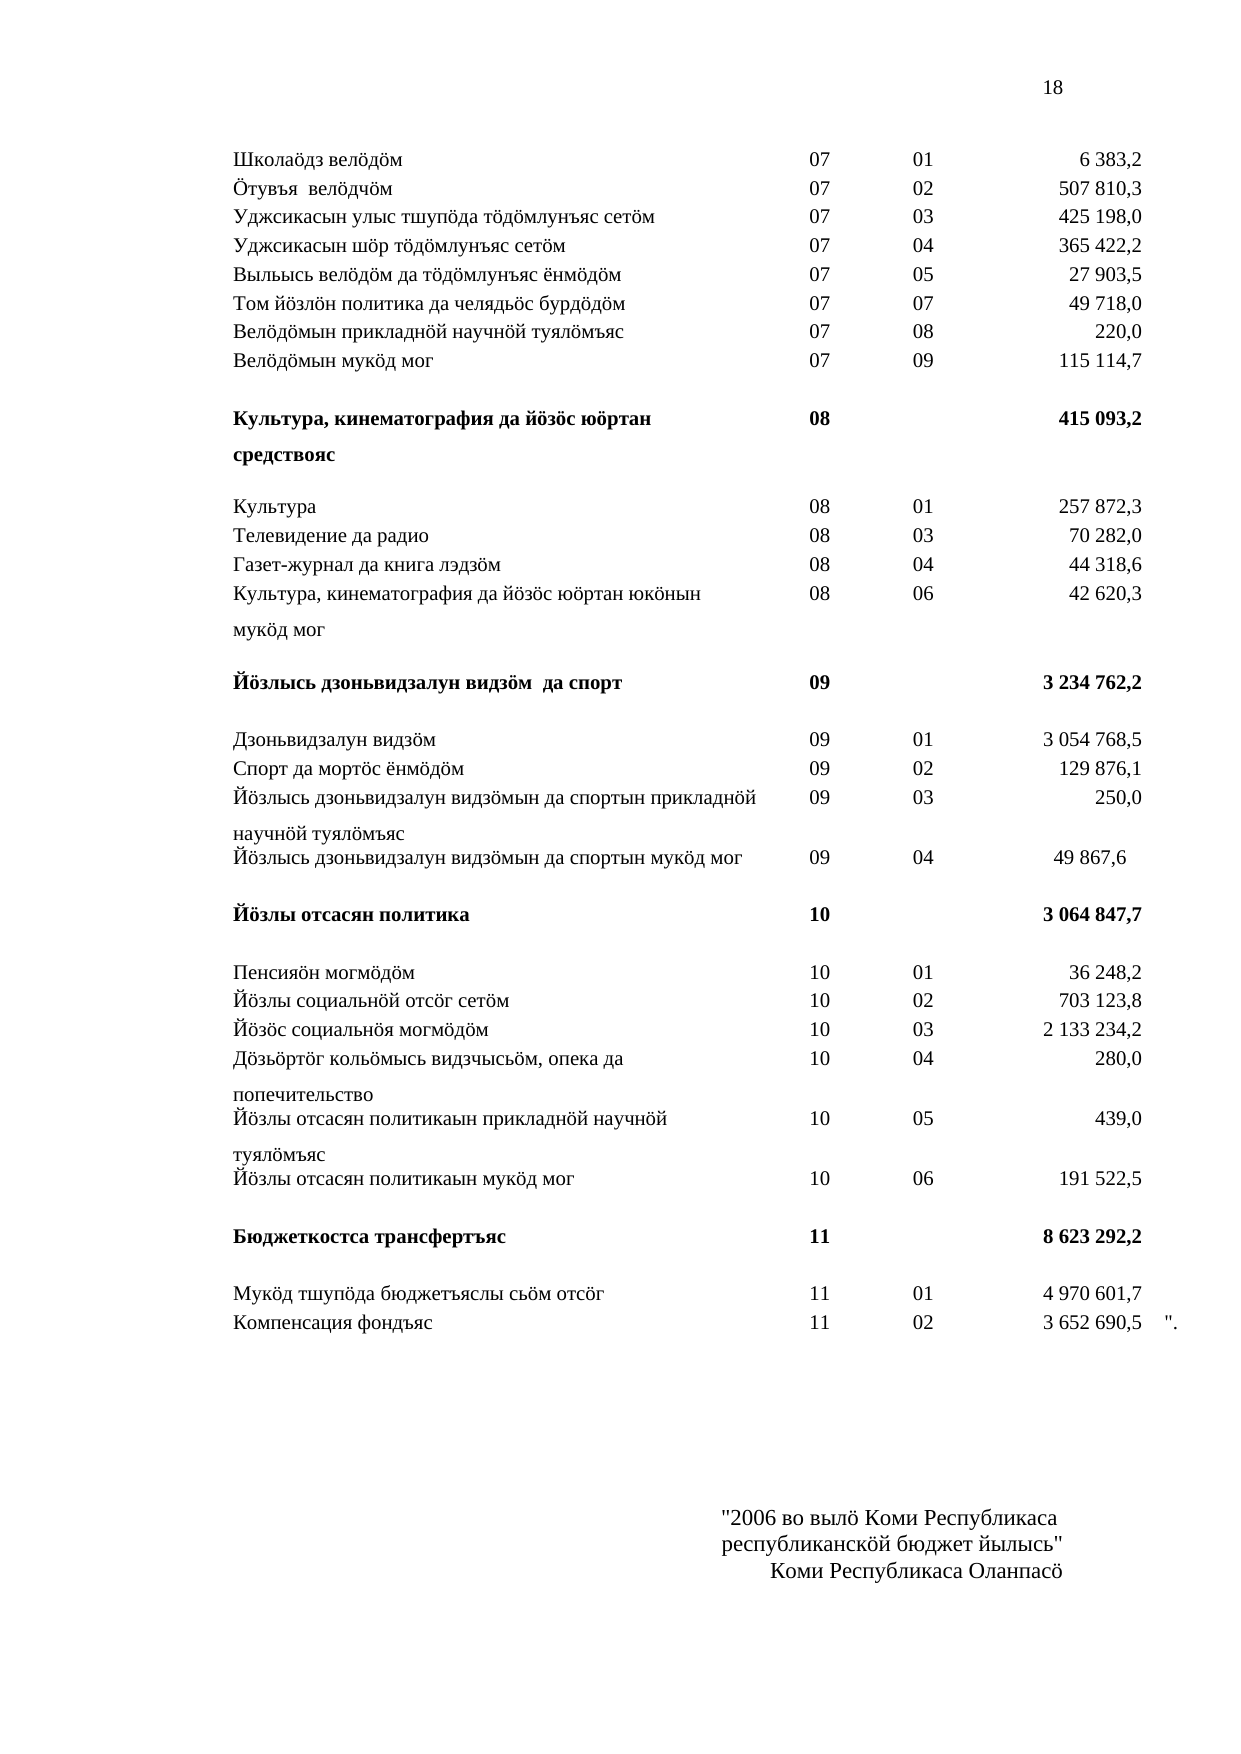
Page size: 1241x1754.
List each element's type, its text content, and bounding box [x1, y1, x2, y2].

table_cell [222, 931, 768, 960]
table_cell [768, 874, 871, 902]
table_cell 129 876,1 [975, 756, 1153, 784]
table_cell 8 623 292,2 [975, 1224, 1153, 1252]
table_cell 02 [871, 989, 975, 1017]
table_cell [871, 1253, 975, 1281]
table_cell Йöзлысь дзоньвидзалун видзöмын да спортын прикладнöй научнöй туялöмъяс [222, 785, 768, 845]
table_cell [222, 874, 768, 902]
table_cell 3 652 690,5 [975, 1310, 1153, 1334]
table_cell [871, 641, 975, 669]
table_cell 415 093,2 [975, 406, 1153, 466]
table_cell [871, 902, 975, 931]
table_cell 04 [871, 552, 975, 581]
table_cell [871, 406, 975, 466]
table_cell Йöзöс социальнöя могмöдöм [222, 1017, 768, 1046]
table_cell [1153, 204, 1197, 233]
table_cell [871, 670, 975, 698]
table_cell 250,0 [975, 785, 1153, 845]
table_cell 06 [871, 581, 975, 641]
table_cell [975, 641, 1153, 669]
table_cell 04 [871, 845, 975, 873]
table_cell 09 [768, 727, 871, 756]
table_cell [1153, 523, 1197, 552]
table_cell 02 [871, 176, 975, 204]
table_cell [975, 377, 1153, 406]
table_cell 04 [871, 1046, 975, 1106]
table_cell [871, 698, 975, 727]
table_cell 09 [768, 756, 871, 784]
table_cell 425 198,0 [975, 204, 1153, 233]
table_cell Том йöзлöн политика да челядьöс бурдöдöм [222, 291, 768, 319]
table_cell 70 282,0 [975, 523, 1153, 552]
table_cell 220,0 [975, 319, 1153, 348]
table_cell 49 718,0 [975, 291, 1153, 319]
table_cell 09 [768, 670, 871, 698]
table_cell 02 [871, 1310, 975, 1334]
table_cell [975, 874, 1153, 902]
table_cell 36 248,2 [975, 960, 1153, 988]
table_cell Культура, кинематография да йöзöс юöртан средствояс [222, 406, 768, 466]
table_cell 27 903,5 [975, 262, 1153, 291]
table_cell [1153, 874, 1197, 902]
table_cell 07 [768, 291, 871, 319]
table_cell [871, 1195, 975, 1224]
table_cell 09 [768, 785, 871, 845]
table_cell 10 [768, 1017, 871, 1046]
table_cell [1153, 377, 1197, 406]
table_cell [871, 377, 975, 406]
table_cell Дзоньвидзалун видзöм [222, 727, 768, 756]
table_cell [1153, 1253, 1197, 1281]
table_cell [1153, 1166, 1197, 1195]
table_cell 05 [871, 262, 975, 291]
table_cell Йöзлы социальнöй отсöг сетöм [222, 989, 768, 1017]
table_cell [222, 466, 768, 494]
table_cell 11 [768, 1310, 871, 1334]
table_cell [768, 1195, 871, 1224]
table_cell 03 [871, 523, 975, 552]
table_cell 10 [768, 1106, 871, 1166]
table_cell [1153, 552, 1197, 581]
table_cell Йöзлы отсасян политикаын прикладнöй научнöй туялöмъяс [222, 1106, 768, 1166]
table_cell [222, 1253, 768, 1281]
table_cell [1153, 291, 1197, 319]
table_cell [871, 466, 975, 494]
table_cell 191 522,5 [975, 1166, 1153, 1195]
table_cell [768, 1253, 871, 1281]
table_cell [1153, 1106, 1197, 1166]
table_cell Öтувъя велöдчöм [222, 176, 768, 204]
table_cell 07 [768, 176, 871, 204]
table_cell 07 [768, 348, 871, 377]
table_cell 4 970 601,7 [975, 1281, 1153, 1310]
table_cell 10 [768, 960, 871, 988]
table_cell [1153, 845, 1197, 873]
table_cell 10 [768, 989, 871, 1017]
table_cell [871, 1224, 975, 1252]
table_cell [1153, 406, 1197, 466]
table_cell Бюджеткостса трансфертъяс [222, 1224, 768, 1252]
table_cell [1153, 727, 1197, 756]
table_cell Культура [222, 495, 768, 523]
table_cell [1153, 670, 1197, 698]
table_cell Йöзлысь дзоньвидзалун видзöмын да спортын мукöд мог [222, 845, 768, 873]
table_cell 3 234 762,2 [975, 670, 1153, 698]
table_cell 10 [768, 1046, 871, 1106]
table_cell [1153, 495, 1197, 523]
table_cell [975, 1195, 1153, 1224]
table_cell Выльысь велöдöм да тöдöмлунъяс ёнмöдöм [222, 262, 768, 291]
table_cell 6 383,2 [975, 147, 1153, 176]
table_cell 10 [768, 1166, 871, 1195]
table_cell 08 [768, 406, 871, 466]
table_cell 01 [871, 727, 975, 756]
table_cell 08 [871, 319, 975, 348]
table_cell 42 620,3 [975, 581, 1153, 641]
table_cell [1153, 756, 1197, 784]
table_cell [768, 118, 871, 147]
table_cell [768, 641, 871, 669]
table_cell [1153, 262, 1197, 291]
table_cell [1153, 176, 1197, 204]
table_cell [1153, 902, 1197, 931]
table_cell [1153, 1195, 1197, 1224]
table_cell [1153, 348, 1197, 377]
table_cell [1153, 960, 1197, 988]
table_cell 01 [871, 1281, 975, 1310]
text Коми Республикаса Оланпасö [222, 1557, 1063, 1583]
table_cell 07 [768, 147, 871, 176]
table_cell Газет-журнал да книга лэдзöм [222, 552, 768, 581]
table_cell 2 133 234,2 [975, 1017, 1153, 1046]
table_cell Йöзлысь дзоньвидзалун видзöм да спорт [222, 670, 768, 698]
table_cell 03 [871, 204, 975, 233]
table_cell 3 054 768,5 [975, 727, 1153, 756]
table_cell Йöзлы отсасян политикаын мукöд мог [222, 1166, 768, 1195]
text "2006 во вылö Коми Республикаса [222, 1504, 1063, 1530]
table_cell 01 [871, 960, 975, 988]
table_cell 04 [871, 233, 975, 262]
table_cell [1153, 233, 1197, 262]
table_cell 08 [768, 495, 871, 523]
table_cell [1153, 319, 1197, 348]
table_cell Компенсация фондъяс [222, 1310, 768, 1334]
table_cell Уджсикасын улыс тшупöда тöдöмлунъяс сетöм [222, 204, 768, 233]
table_cell 03 [871, 1017, 975, 1046]
table_cell 07 [871, 291, 975, 319]
table_cell [1153, 147, 1197, 176]
table_cell [1153, 581, 1197, 641]
table_cell 10 [768, 902, 871, 931]
table_cell 07 [768, 233, 871, 262]
table_cell [871, 874, 975, 902]
table_cell 05 [871, 1106, 975, 1166]
table_cell 44 318,6 [975, 552, 1153, 581]
table_cell [871, 118, 975, 147]
table_cell Велöдöмын мукöд мог [222, 348, 768, 377]
table_cell [1153, 466, 1197, 494]
table_cell [1153, 641, 1197, 669]
table_cell 09 [871, 348, 975, 377]
table_cell [768, 377, 871, 406]
table_cell [222, 118, 768, 147]
table_cell Йöзлы отсасян политика [222, 902, 768, 931]
table_cell [1153, 698, 1197, 727]
table_cell Мукöд тшупöда бюджетъяслы сьöм отсöг [222, 1281, 768, 1310]
table_cell 257 872,3 [975, 495, 1153, 523]
table_cell 07 [768, 319, 871, 348]
table_cell ". [1153, 1310, 1197, 1334]
table_cell [222, 1195, 768, 1224]
table_cell 06 [871, 1166, 975, 1195]
table_cell [222, 698, 768, 727]
table_cell Спорт да мортöс ёнмöдöм [222, 756, 768, 784]
table_cell 08 [768, 552, 871, 581]
table_cell [222, 641, 768, 669]
table_cell [871, 931, 975, 960]
table_cell [975, 1253, 1153, 1281]
table_cell [975, 931, 1153, 960]
table_cell [1153, 1046, 1197, 1106]
table_cell [975, 698, 1153, 727]
table_cell [222, 377, 768, 406]
table_cell 09 [768, 845, 871, 873]
table_cell Уджсикасын шöр тöдöмлунъяс сетöм [222, 233, 768, 262]
table_cell 11 [768, 1281, 871, 1310]
table_cell Телевидение да радио [222, 523, 768, 552]
table_cell Дöзьöртöг кольöмысь видзчысьöм, опека да попечительство [222, 1046, 768, 1106]
table_cell 07 [768, 204, 871, 233]
table_cell 03 [871, 785, 975, 845]
table_cell Культура, кинематография да йöзöс юöртан юкöнын мукöд мог [222, 581, 768, 641]
table_cell [768, 698, 871, 727]
table_cell [975, 466, 1153, 494]
table_cell Велöдöмын прикладнöй научнöй туялöмъяс [222, 319, 768, 348]
table_cell 280,0 [975, 1046, 1153, 1106]
table_cell Пенсияöн могмöдöм [222, 960, 768, 988]
table_cell [1153, 1281, 1197, 1310]
table_cell 49 867,6 [975, 845, 1153, 873]
table_cell [1153, 989, 1197, 1017]
text республиканскöй бюджет йылысь" [222, 1530, 1063, 1557]
table_cell 08 [768, 523, 871, 552]
table_cell [1153, 1224, 1197, 1252]
table_cell 01 [871, 147, 975, 176]
table_cell [1153, 931, 1197, 960]
table_cell [975, 118, 1153, 147]
table_cell 115 114,7 [975, 348, 1153, 377]
table_cell 365 422,2 [975, 233, 1153, 262]
table_cell 703 123,8 [975, 989, 1153, 1017]
table_cell 07 [768, 262, 871, 291]
table_cell [768, 466, 871, 494]
table_cell 11 [768, 1224, 871, 1252]
table_cell 01 [871, 495, 975, 523]
table_cell [768, 931, 871, 960]
table_cell 02 [871, 756, 975, 784]
table_cell 3 064 847,7 [975, 902, 1153, 931]
table_cell 439,0 [975, 1106, 1153, 1166]
table_cell Школаöдз велöдöм [222, 147, 768, 176]
table_cell 08 [768, 581, 871, 641]
table_cell 507 810,3 [975, 176, 1153, 204]
table_cell [1153, 118, 1197, 147]
table_cell [1153, 785, 1197, 845]
table_cell [1153, 1017, 1197, 1046]
